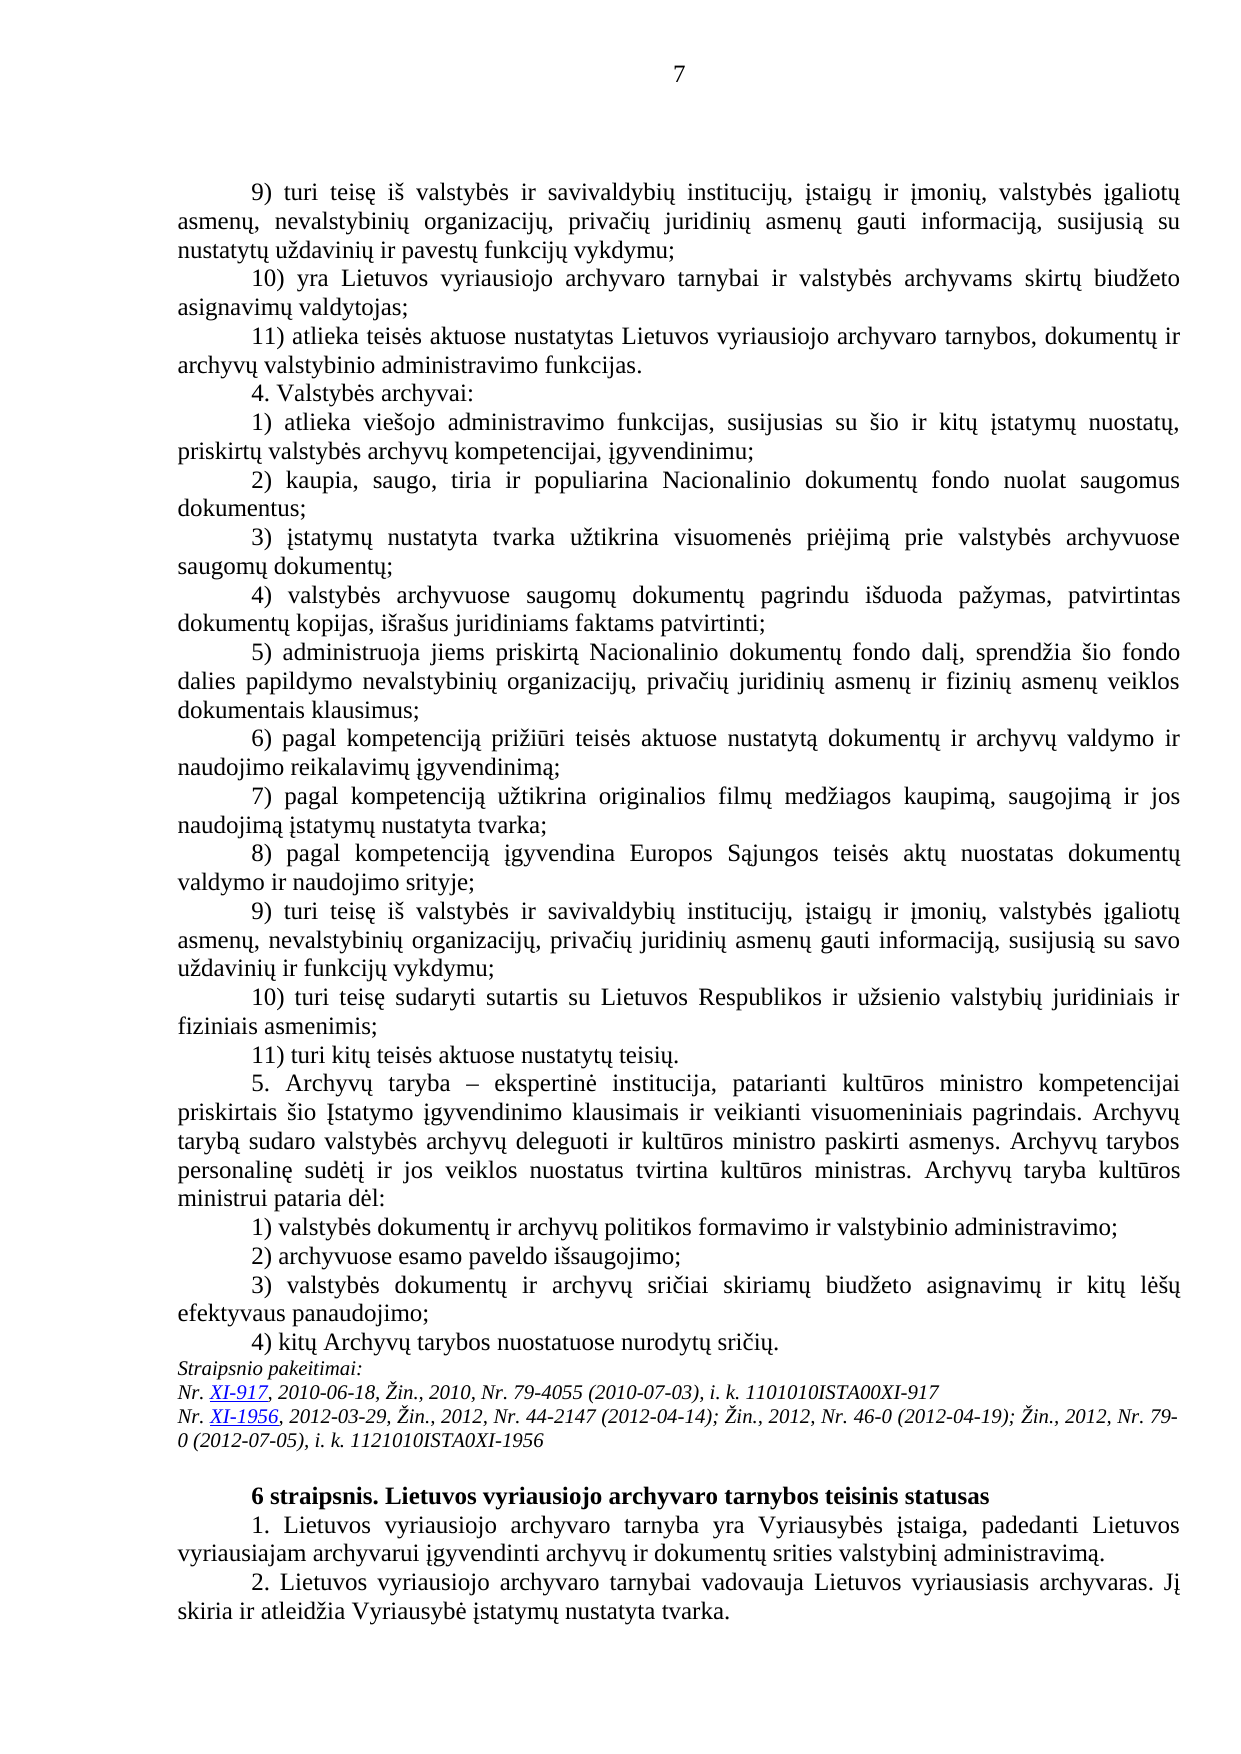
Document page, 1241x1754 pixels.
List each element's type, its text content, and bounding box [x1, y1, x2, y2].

text 2) kaupia, saugo, tiria ir populiarina Nacionalinio dokumentų fondo nuolat saugomus dokumentus; [177, 465, 1181, 522]
text 4) kitų Archyvų tarybos nuostatuose nurodytų sričių. [177, 1327, 1181, 1356]
text 8) pagal kompetenciją įgyvendina Europos Sąjungos teisės aktų nuostatas dokumentų valdymo ir naudojimo srityje; [177, 838, 1181, 896]
text 9) turi teisę iš valstybės ir savivaldybių institucijų, įstaigų ir įmonių, valstybės įgaliotų asmenų, nevalstybinių organizacijų, privačių juridinių asmenų gauti informaciją, susijusią su nustatytų uždavinių ir pavestų funkcijų vykdymu; [177, 177, 1181, 263]
text 2. Lietuvos vyriausiojo archyvaro tarnybai vadovauja Lietuvos vyriausiasis archyvaras. Jį skiria ir atleidžia Vyriausybė įstatymų nustatyta tvarka. [177, 1567, 1181, 1625]
text 2) archyvuose esamo paveldo išsaugojimo; [177, 1241, 1181, 1270]
text 1) atlieka viešojo administravimo funkcijas, susijusias su šio ir kitų įstatymų nuostatų, priskirtų valstybės archyvų kompetencijai, įgyvendinimu; [177, 407, 1181, 465]
text Straipsnio pakeitimai: [177, 1356, 1181, 1380]
text 4) valstybės archyvuose saugomų dokumentų pagrindu išduoda pažymas, patvirtintas dokumentų kopijas, išrašus juridiniams faktams patvirtinti; [177, 580, 1181, 637]
text 1) valstybės dokumentų ir archyvų politikos formavimo ir valstybinio administravimo; [177, 1212, 1181, 1241]
text 3) įstatymų nustatyta tvarka užtikrina visuomenės priėjimą prie valstybės archyvuose saugomų dokumentų; [177, 522, 1181, 580]
text 5) administruoja jiems priskirtą Nacionalinio dokumentų fondo dalį, sprendžia šio fondo dalies papildymo nevalstybinių organizacijų, privačių juridinių asmenų ir fizinių asmenų veiklos dokumentais klausimus; [177, 637, 1181, 723]
text 9) turi teisę iš valstybės ir savivaldybių institucijų, įstaigų ir įmonių, valstybės įgaliotų asmenų, nevalstybinių organizacijų, privačių juridinių asmenų gauti informaciją, susijusią su savo uždavinių ir funkcijų vykdymu; [177, 896, 1181, 982]
text 6) pagal kompetenciją prižiūri teisės aktuose nustatytą dokumentų ir archyvų valdymo ir naudojimo reikalavimų įgyvendinimą; [177, 723, 1181, 781]
text 5. Archyvų taryba – ekspertinė institucija, patarianti kultūros ministro kompetencijai priskirtais šio Įstatymo įgyvendinimo klausimais ir veikianti visuomeniniais pagrindais. Archyvų tarybą sudaro valstybės archyvų deleguoti ir kultūros ministro paskirti asmenys. Archyvų tarybos personalinę sudėtį ir jos veiklos nuostatus tvirtina kultūros ministras. Archyvų taryba kultūros ministrui pataria dėl: [177, 1068, 1181, 1212]
text 11) atlieka teisės aktuose nustatytas Lietuvos vyriausiojo archyvaro tarnybos, dokumentų ir archyvų valstybinio administravimo funkcijas. [177, 321, 1181, 378]
text 3) valstybės dokumentų ir archyvų sričiai skiriamų biudžeto asignavimų ir kitų lėšų efektyvaus panaudojimo; [177, 1270, 1181, 1327]
text 7) pagal kompetenciją užtikrina originalios filmų medžiagos kaupimą, saugojimą ir jos naudojimą įstatymų nustatyta tvarka; [177, 781, 1181, 838]
text Nr. XI-917, 2010-06-18, Žin., 2010, Nr. 79-4055 (2010-07-03), i. k. 1101010ISTA00XI-917 [177, 1380, 1181, 1404]
text Nr. XI-1956, 2012-03-29, Žin., 2012, Nr. 44-2147 (2012-04-14); Žin., 2012, Nr. 46-0 (2012-04-19); Žin., 2012, Nr. 79-0 (2012-07-05), i. k. 1121010ISTA0XI-1956 [177, 1404, 1181, 1452]
text 10) yra Lietuvos vyriausiojo archyvaro tarnybai ir valstybės archyvams skirtų biudžeto asignavimų valdytojas; [177, 263, 1181, 321]
text 1. Lietuvos vyriausiojo archyvaro tarnyba yra Vyriausybės įstaiga, padedanti Lietuvos vyriausiajam archyvarui įgyvendinti archyvų ir dokumentų srities valstybinį administravimą. [177, 1510, 1181, 1567]
text 4. Valstybės archyvai: [177, 378, 1181, 407]
text 6 straipsnis. Lietuvos vyriausiojo archyvaro tarnybos teisinis statusas [177, 1481, 1181, 1510]
text 11) turi kitų teisės aktuose nustatytų teisių. [177, 1040, 1181, 1068]
text 10) turi teisę sudaryti sutartis su Lietuvos Respublikos ir užsienio valstybių juridiniais ir fiziniais asmenimis; [177, 982, 1181, 1040]
